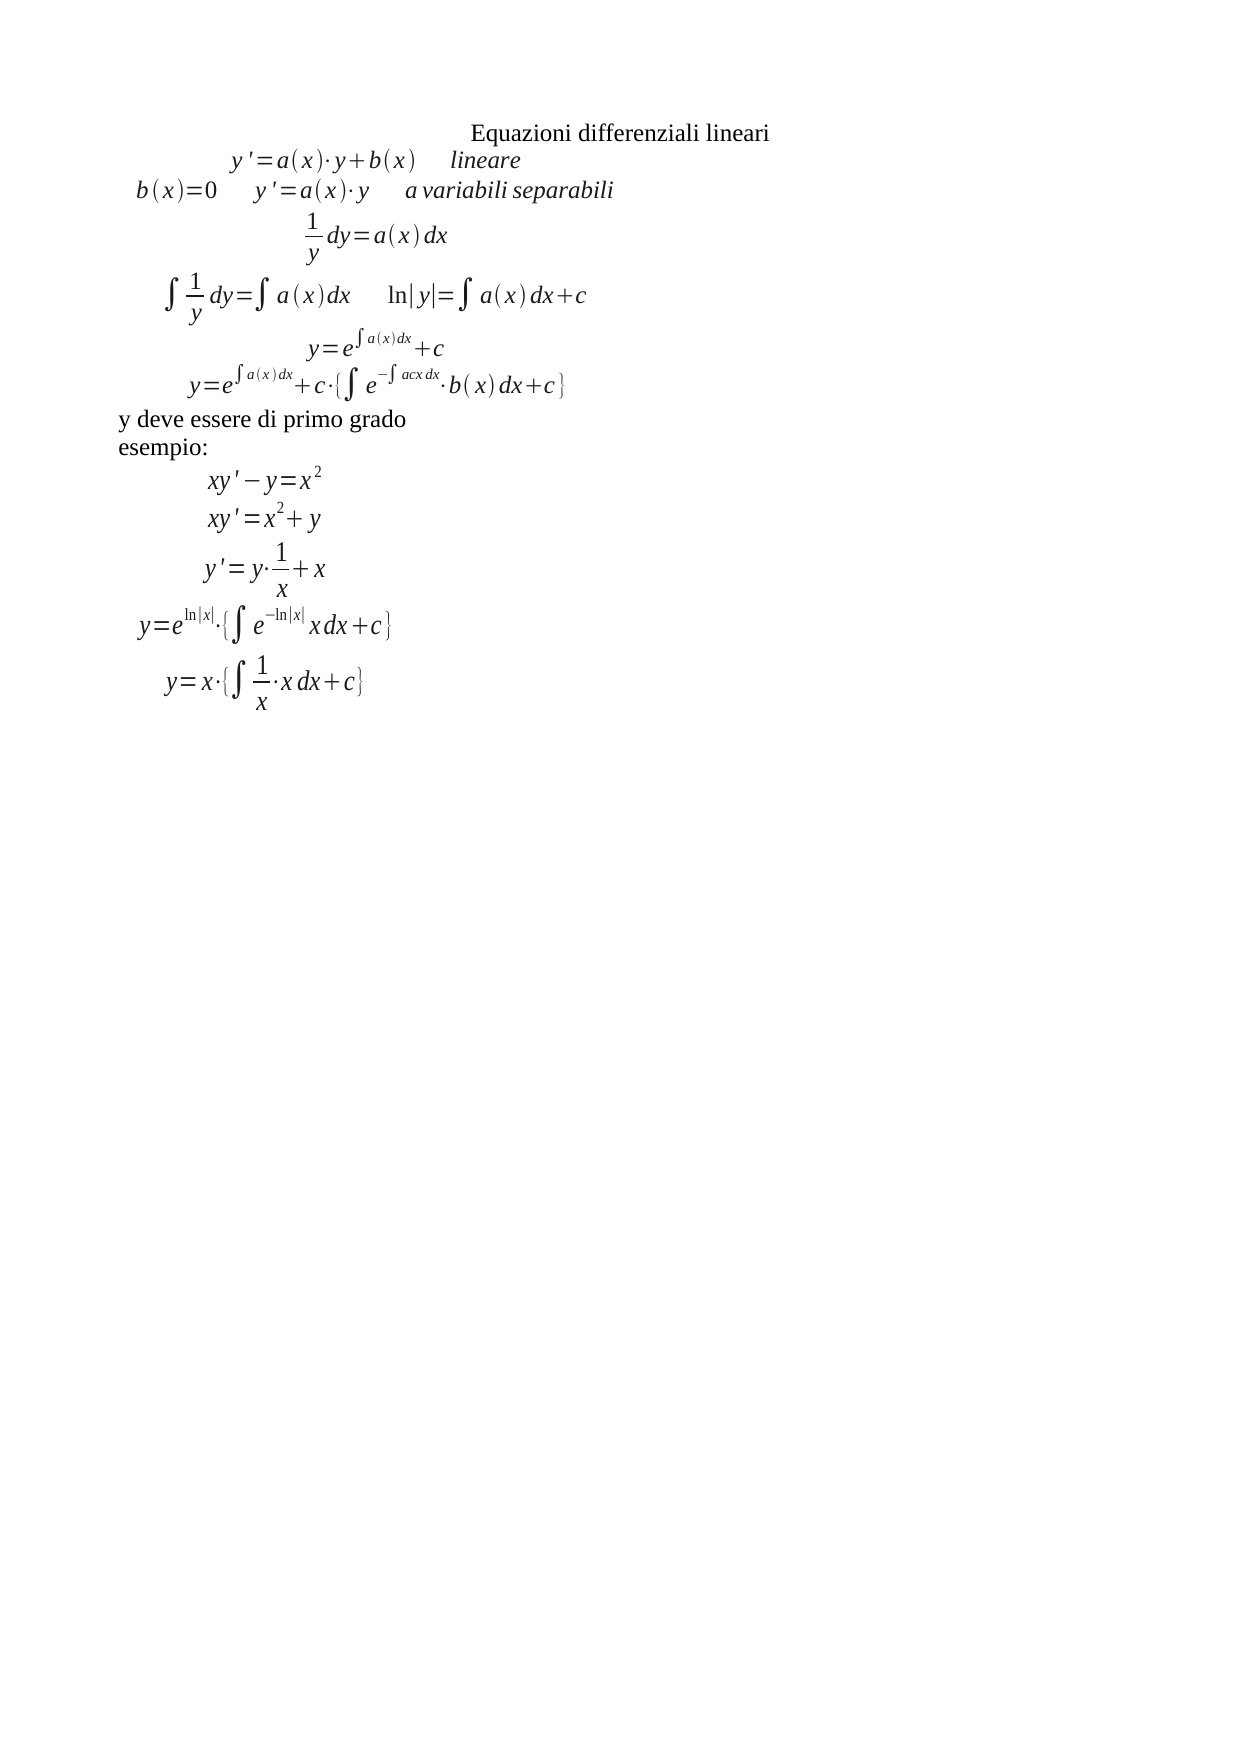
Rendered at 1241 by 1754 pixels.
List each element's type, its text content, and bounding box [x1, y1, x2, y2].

text Equazioni differenziali lineari [118, 118, 1122, 147]
text esempio: [118, 432, 1122, 461]
text y deve essere di primo grado [118, 404, 1122, 432]
